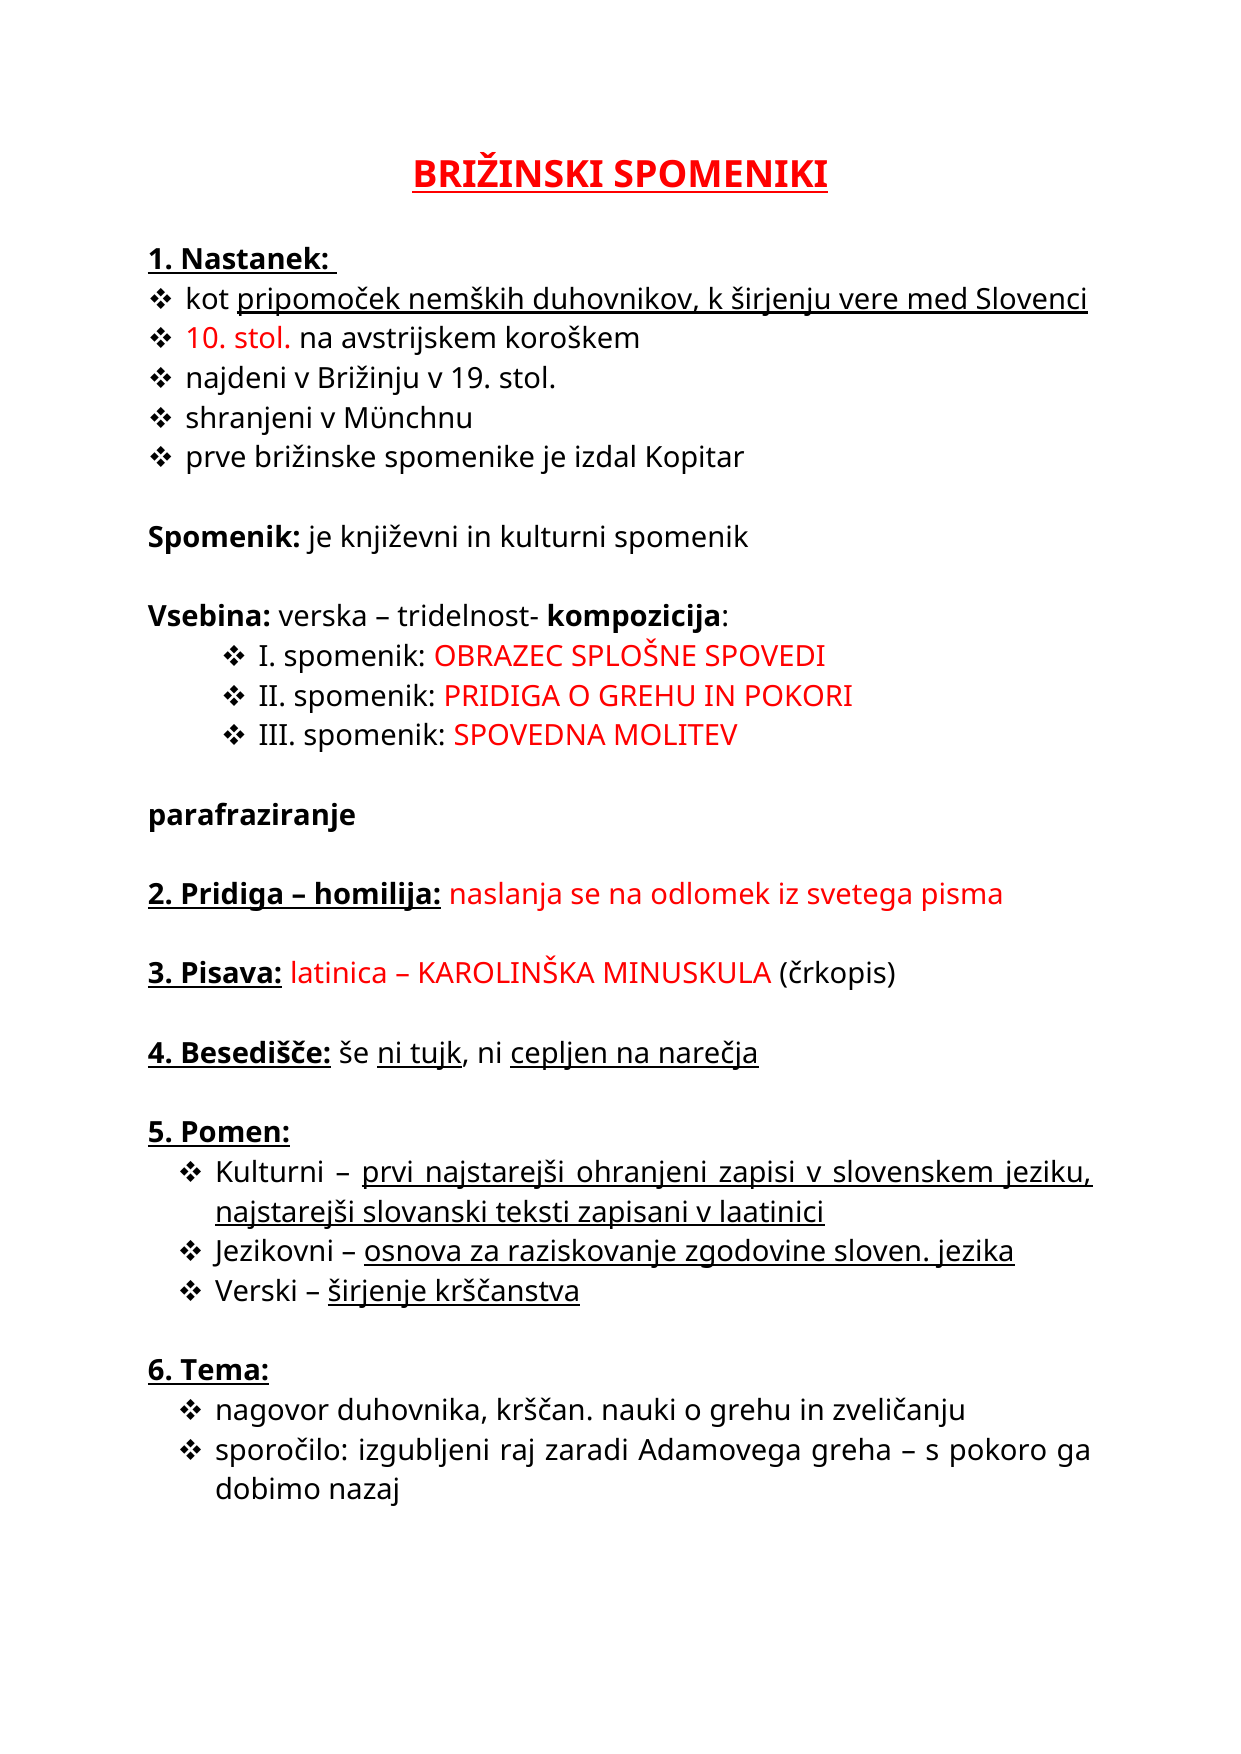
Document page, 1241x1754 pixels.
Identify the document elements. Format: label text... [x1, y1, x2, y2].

text 6. Tema: [148, 1349, 1093, 1389]
list Jezikovni – osnova za raziskovanje zgodovine sloven. jezika [177, 1231, 1093, 1270]
list kot pripomoček nemških duhovnikov, k širjenju vere med Slovenci [148, 278, 1093, 318]
text BRIŽINSKI SPOMENIKI [148, 148, 1093, 199]
text 2. Pridiga – homilija: naslanja se na odlomek iz svetega pisma [148, 873, 1093, 913]
list najdeni v Brižinju v 19. stol. [148, 357, 1093, 397]
text Vsebina: verska – tridelnost- kompozicija: [148, 596, 1093, 635]
list III. spomenik: SPOVEDNA MOLITEV [221, 714, 1093, 754]
list shranjeni v Mϋnchnu [148, 397, 1093, 437]
list II. spomenik: PRIDIGA O GREHU IN POKORI [221, 675, 1093, 714]
list prve brižinske spomenike je izdal Kopitar [148, 437, 1093, 476]
list I. spomenik: OBRAZEC SPLOŠNE SPOVEDI [221, 635, 1093, 675]
list Verski – širjenje krščanstva [177, 1270, 1093, 1310]
text parafraziranje [148, 794, 1093, 834]
list sporočilo: izgubljeni raj zaradi Adamovega greha – s pokoro ga dobimo nazaj [177, 1429, 1093, 1508]
list Kulturni – prvi najstarejši ohranjeni zapisi v slovenskem jeziku, najstarejši slovanski teksti zapisani v laatinici [177, 1151, 1093, 1231]
text 3. Pisava: latinica – KAROLINŠKA MINUSKULA (črkopis) [148, 953, 1093, 992]
text 1. Nastanek: [148, 238, 1093, 278]
text Spomenik: je književni in kulturni spomenik [148, 516, 1093, 556]
list 10. stol. na avstrijskem koroškem [148, 318, 1093, 357]
text 4. Besedišče: še ni tujk, ni cepljen na narečja [148, 1032, 1093, 1072]
list nagovor duhovnika, krščan. nauki o grehu in zveličanju [177, 1389, 1093, 1429]
text 5. Pomen: [148, 1111, 1093, 1151]
